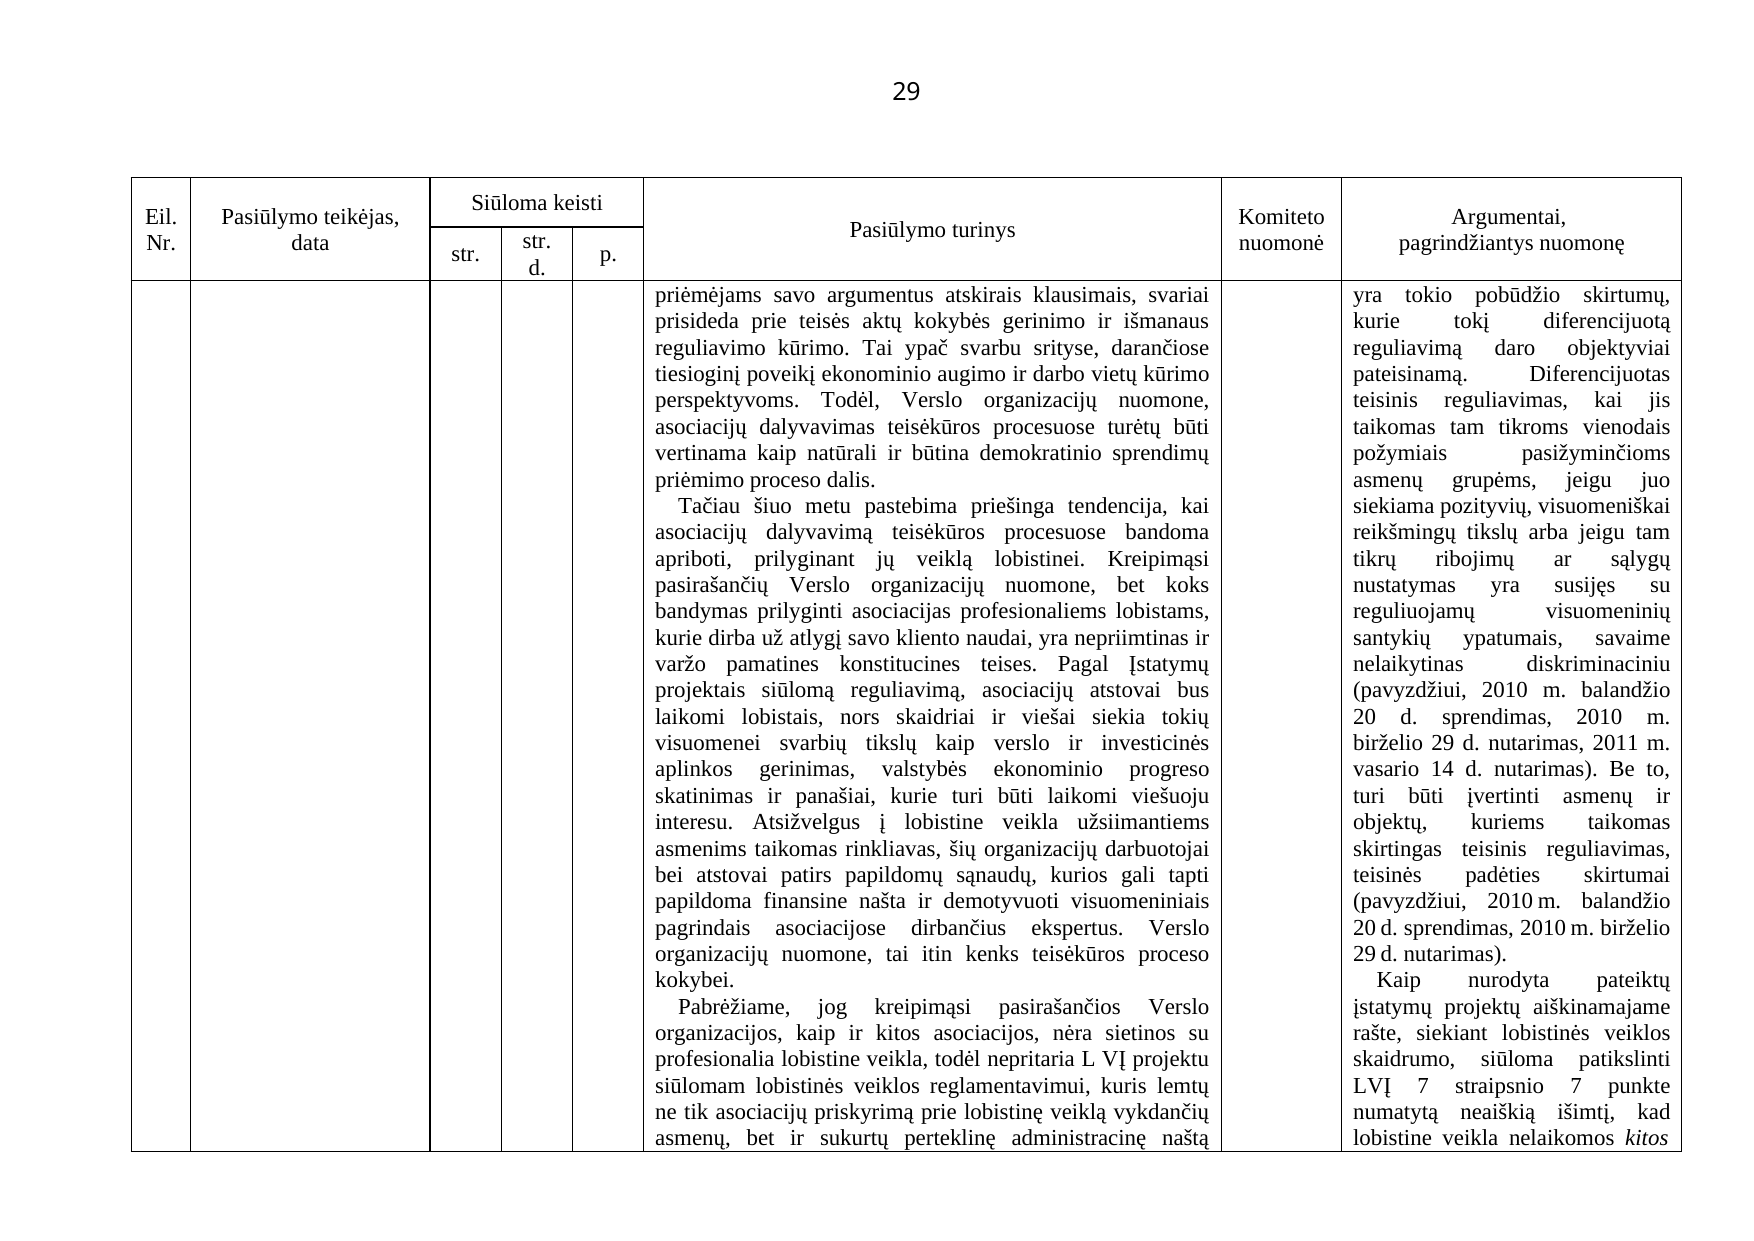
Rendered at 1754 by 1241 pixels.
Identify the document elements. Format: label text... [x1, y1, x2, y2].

table_cell [1222, 281, 1341, 1151]
table_cell [431, 281, 501, 1151]
table_cell [573, 281, 643, 1151]
table_cell yra tokio pobūdžio skirtumų, kurie tokį diferencijuotą reguliavimą daro objektyviai pateisinamą. Diferencijuotas teisinis reguliavimas, kai jis taikomas tam tikroms vienodais požymiais pasižyminčioms asmenų grupėms, jeigu juo siekiama pozityvių, visuomeniškai reikšmingų tikslų arba jeigu tam tikrų ribojimų ar sąlygų nustatymas yra susijęs su reguliuojamų visuomeninių santykių ypatumais, savaime nelaikytinas diskriminaciniu (pavyzdžiui, 2010 m. balandžio 20 d. sprendimas, 2010 m. birželio 29 d. nutarimas, 2011 m. vasario 14 d. nutarimas). Be to, turi būti įvertinti asmenų ir objektų, kuriems taikomas skirtingas teisinis reguliavimas, teisinės padėties skirtumai (pavyzdžiui, 2010 m. balandžio 20 d. sprendimas, 2010 m. birželio 29 d. nutarimas). Kaip nurodyta pateiktų įstatymų projektų aiškinamajame rašte, siekiant lobistinės veiklos skaidrumo, siūloma patikslinti LVĮ 7 straipsnio 7 punkte numatytą neaiškią išimtį, kad lobistine veikla nelaikomos kitos [1342, 281, 1681, 1151]
table_cell str. d. [502, 228, 572, 280]
table_header Komiteto nuomonė [1222, 178, 1341, 280]
table_header Argumentai, pagrindžiantys nuomonę [1342, 178, 1681, 280]
table_header Pasiūlymo turinys [644, 178, 1221, 280]
table_cell priėmėjams savo argumentus atskirais klausimais, svariai prisideda prie teisės aktų kokybės gerinimo ir išmanaus reguliavimo kūrimo. Tai ypač svarbu srityse, darančiose tiesioginį poveikį ekonominio augimo ir darbo vietų kūrimo perspektyvoms. Todėl, Verslo organizacijų nuomone, asociacijų dalyvavimas teisėkūros procesuose turėtų būti vertinama kaip natūrali ir būtina demokratinio sprendimų priėmimo proceso dalis. Tačiau šiuo metu pastebima priešinga tendencija, kai asociacijų dalyvavimą teisėkūros procesuose bandoma apriboti, prilyginant jų veiklą lobistinei. Kreipimąsi pasirašančių Verslo organizacijų nuomone, bet koks bandymas prilyginti asociacijas profesionaliems lobistams, kurie dirba už atlygį savo kliento naudai, yra nepriimtinas ir varžo pamatines konstitucines teises. Pagal Įstatymų projektais siūlomą reguliavimą, asociacijų atstovai bus laikomi lobistais, nors skaidriai ir viešai siekia tokių visuomenei svarbių tikslų kaip verslo ir investicinės aplinkos gerinimas, valstybės ekonominio progreso skatinimas ir panašiai, kurie turi būti laikomi viešuoju interesu. Atsižvelgus į lobistine veikla užsiimantiems asmenims taikomas rinkliavas, šių organizacijų darbuotojai bei atstovai patirs papildomų sąnaudų, kurios gali tapti papildoma finansine našta ir demotyvuoti visuomeniniais pagrindais asociacijose dirbančius ekspertus. Verslo organizacijų nuomone, tai itin kenks teisėkūros proceso kokybei. Pabrėžiame, jog kreipimąsi pasirašančios Verslo organizacijos, kaip ir kitos asociacijos, nėra sietinos su profesionalia lobistine veikla, todėl nepritaria L VĮ projektu siūlomam lobistinės veiklos reglamentavimui, kuris lemtų ne tik asociacijų priskyrimą prie lobistinę veiklą vykdančių asmenų, bet ir sukurtų perteklinę administracinę naštą [644, 281, 1221, 1151]
table_header Pasiūlymo teikėjas, data [191, 178, 429, 280]
table_cell [191, 281, 429, 1151]
table_cell [132, 281, 190, 1151]
table_header Siūloma keisti [431, 178, 643, 226]
table_header Eil. Nr. [132, 178, 190, 280]
table_cell p. [573, 228, 643, 280]
table_cell [502, 281, 572, 1151]
table_cell str. [431, 228, 501, 280]
